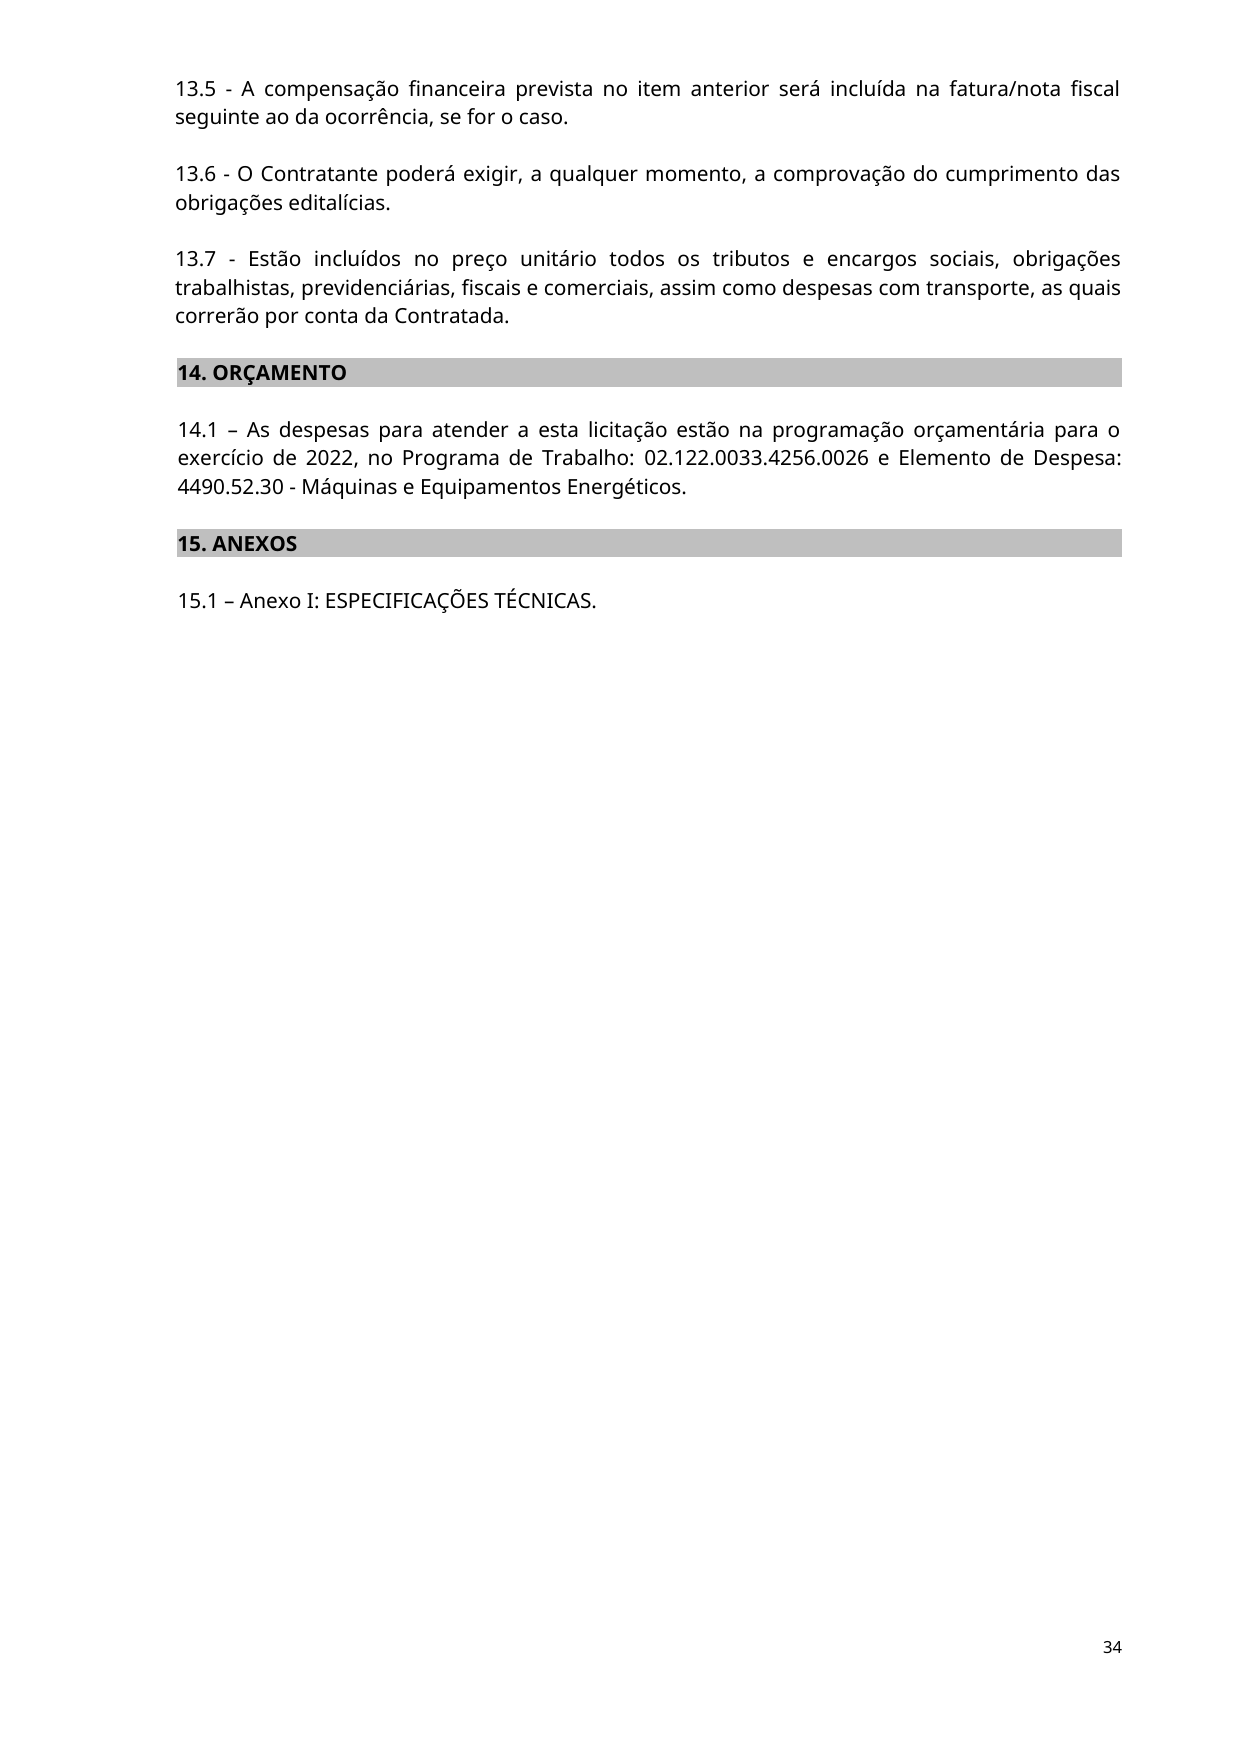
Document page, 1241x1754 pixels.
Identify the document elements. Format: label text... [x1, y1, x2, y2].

text 14. ORÇAMENTO [177, 358, 1122, 387]
text 13.6 - O Contratante poderá exigir, a qualquer momento, a comprovação do cumprimento das obrigações editalícias. [175, 159, 1122, 216]
text 15.1 – Anexo I: ESPECIFICAÇÕES TÉCNICAS. [177, 586, 1122, 614]
text 13.5 - A compensação financeira prevista no item anterior será incluída na fatura/nota fiscal seguinte ao da ocorrência, se for o caso. [175, 74, 1122, 131]
text 15. ANEXOS [177, 529, 1122, 557]
text 14.1 – As despesas para atender a esta licitação estão na programação orçamentária para o exercício de 2022, no Programa de Trabalho: 02.122.0033.4256.0026 e Elemento de Despesa: 4490.52.30 - Máquinas e Equipamentos Energéticos. [177, 415, 1122, 500]
text 13.7 - Estão incluídos no preço unitário todos os tributos e encargos sociais, obrigações trabalhistas, previdenciárias, fiscais e comerciais, assim como despesas com transporte, as quais correrão por conta da Contratada. [175, 244, 1122, 330]
